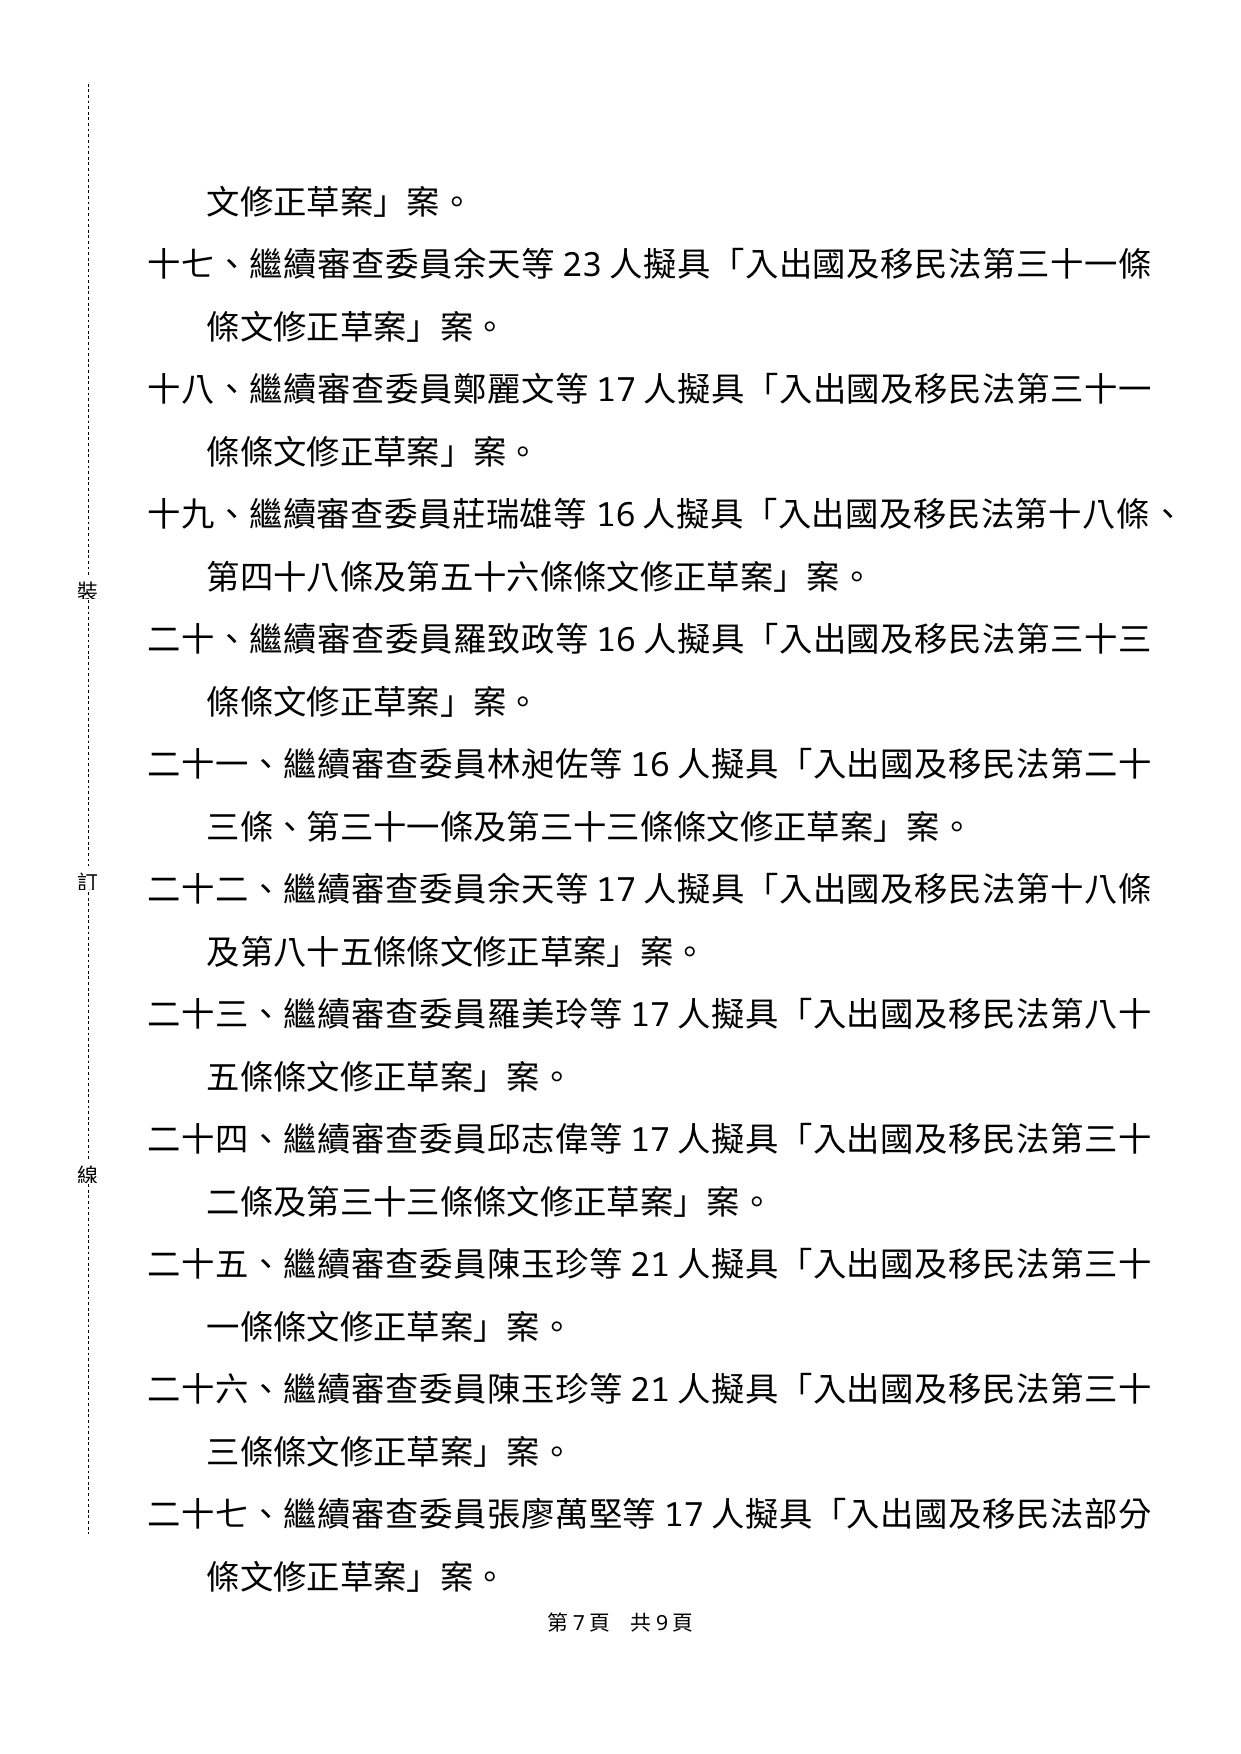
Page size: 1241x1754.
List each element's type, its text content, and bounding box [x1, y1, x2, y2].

text 十八、繼續審查委員鄭麗文等17人擬具「入出國及移民法第三十一條條文修正草案」案。 [148, 346, 1152, 471]
text 二十、繼續審查委員羅致政等16人擬具「入出國及移民法第三十三條條文修正草案」案。 [148, 596, 1152, 721]
text 二十四、繼續審查委員邱志偉等17人擬具「入出國及移民法第三十二條及第三十三條條文修正草案」案。 [148, 1096, 1152, 1221]
text 二十二、繼續審查委員余天等17人擬具「入出國及移民法第十八條及第八十五條條文修正草案」案。 [148, 846, 1152, 971]
text 二十一、繼續審查委員林昶佐等16人擬具「入出國及移民法第二十三條、第三十一條及第三十三條條文修正草案」案。 [148, 721, 1152, 846]
text 文修正草案」案。 [148, 158, 1152, 221]
text 二十五、繼續審查委員陳玉珍等21人擬具「入出國及移民法第三十一條條文修正草案」案。 [148, 1221, 1152, 1346]
text 二十三、繼續審查委員羅美玲等17人擬具「入出國及移民法第八十五條條文修正草案」案。 [148, 971, 1152, 1096]
text 二十六、繼續審查委員陳玉珍等21人擬具「入出國及移民法第三十三條條文修正草案」案。 [148, 1346, 1152, 1471]
text 十九、繼續審查委員莊瑞雄等16人擬具「入出國及移民法第十八條、第四十八條及第五十六條條文修正草案」案。 [148, 471, 1152, 596]
text 二十七、繼續審查委員張廖萬堅等17人擬具「入出國及移民法部分條文修正草案」案。 [148, 1471, 1152, 1596]
text 十七、繼續審查委員余天等23人擬具「入出國及移民法第三十一條條文修正草案」案。 [148, 221, 1152, 346]
